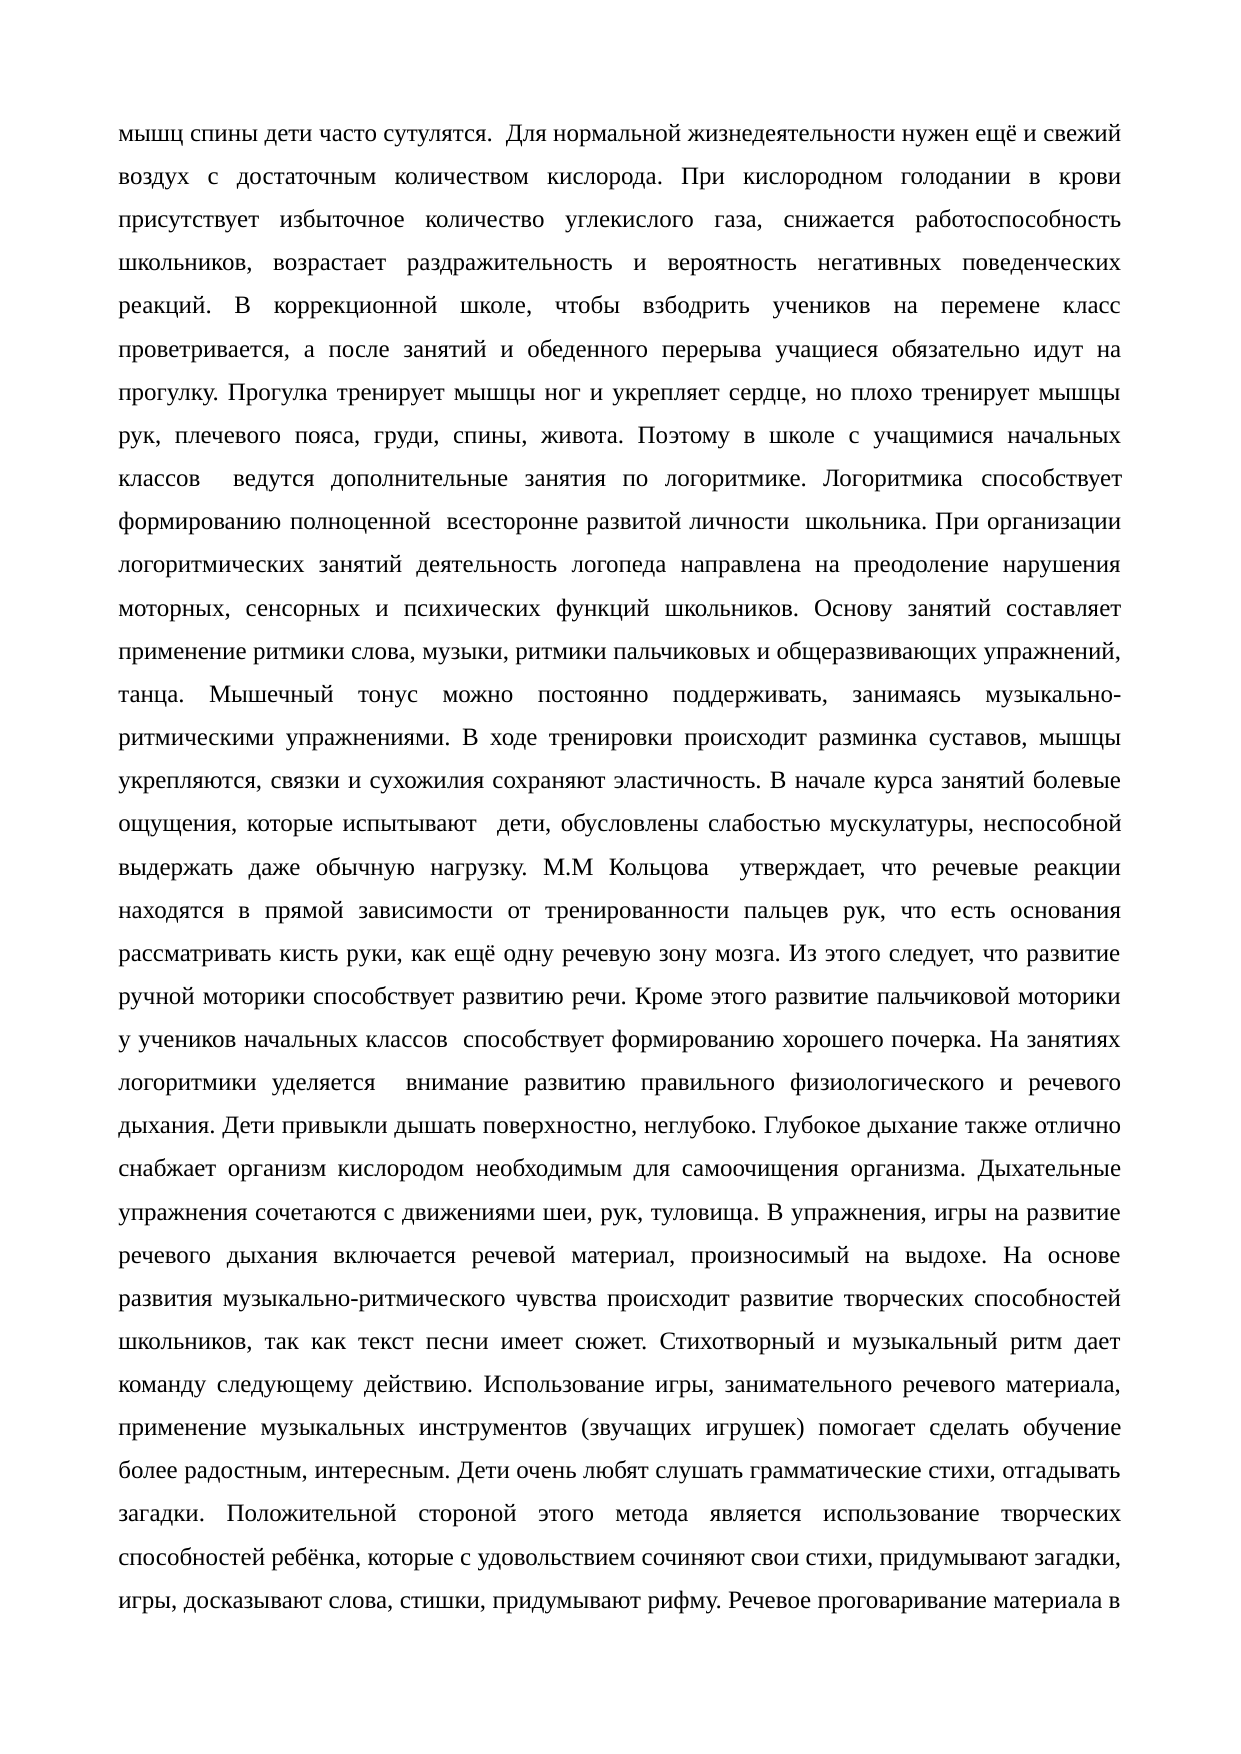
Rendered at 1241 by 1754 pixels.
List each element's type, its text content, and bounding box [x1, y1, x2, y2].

text мышц спины дети часто сутулятся. Для нормальной жизнедеятельности нужен ещё и свежий воздух с достаточным количеством кислорода. При кислородном голодании в крови присутствует избыточное количество углекислого газа, снижается работоспособность школьников, возрастает раздражительность и вероятность негативных поведенческих реакций. В коррекционной школе, чтобы взбодрить учеников на перемене класс проветривается, а после занятий и обеденного перерыва учащиеся обязательно идут на прогулку. Прогулка тренирует мышцы ног и укрепляет сердце, но плохо тренирует мышцы рук, плечевого пояса, груди, спины, живота. Поэтому в школе с учащимися начальных классов ведутся дополнительные занятия по логоритмике. Логоритмика способствует формированию полноценной всесторонне развитой личности школьника. При организации логоритмических занятий деятельность логопеда направлена на преодоление нарушения моторных, сенсорных и психических функций школьников. Основу занятий составляет применение ритмики слова, музыки, ритмики пальчиковых и общеразвивающих упражнений, танца. Мышечный тонус можно постоянно поддерживать, занимаясь музыкально-ритмическими упражнениями. В ходе тренировки происходит разминка суставов, мышцы укрепляются, связки и сухожилия сохраняют эластичность. В начале курса занятий болевые ощущения, которые испытывают дети, обусловлены слабостью мускулатуры, неспособной выдержать даже обычную нагрузку. М.М Кольцова утверждает, что речевые реакции находятся в прямой зависимости от тренированности пальцев рук, что есть основания рассматривать кисть руки, как ещё одну речевую зону мозга. Из этого следует, что развитие ручной моторики способствует развитию речи. Кроме этого развитие пальчиковой моторики у учеников начальных классов способствует формированию хорошего почерка. На занятиях логоритмики уделяется внимание развитию правильного физиологического и речевого дыхания. Дети привыкли дышать поверхностно, неглубоко. Глубокое дыхание также отлично снабжает организм кислородом необходимым для самоочищения организма. Дыхательные упражнения сочетаются с движениями шеи, рук, туловища. В упражнения, игры на развитие речевого дыхания включается речевой материал, произносимый на выдохе. На основе развития музыкально-ритмического чувства происходит развитие творческих способностей школьников, так как текст песни имеет сюжет. Стихотворный и музыкальный ритм дает команду следующему действию. Использование игры, занимательного речевого материала, применение музыкальных инструментов (звучащих игрушек) помогает сделать обучение более радостным, интересным. Дети очень любят слушать грамматические стихи, отгадывать загадки. Положительной стороной этого метода является использование творческих способностей ребёнка, которые с удовольствием сочиняют свои стихи, придумывают загадки, игры, досказывают слова, стишки, придумывают рифму. Речевое проговаривание материала в [118, 118, 1122, 1613]
